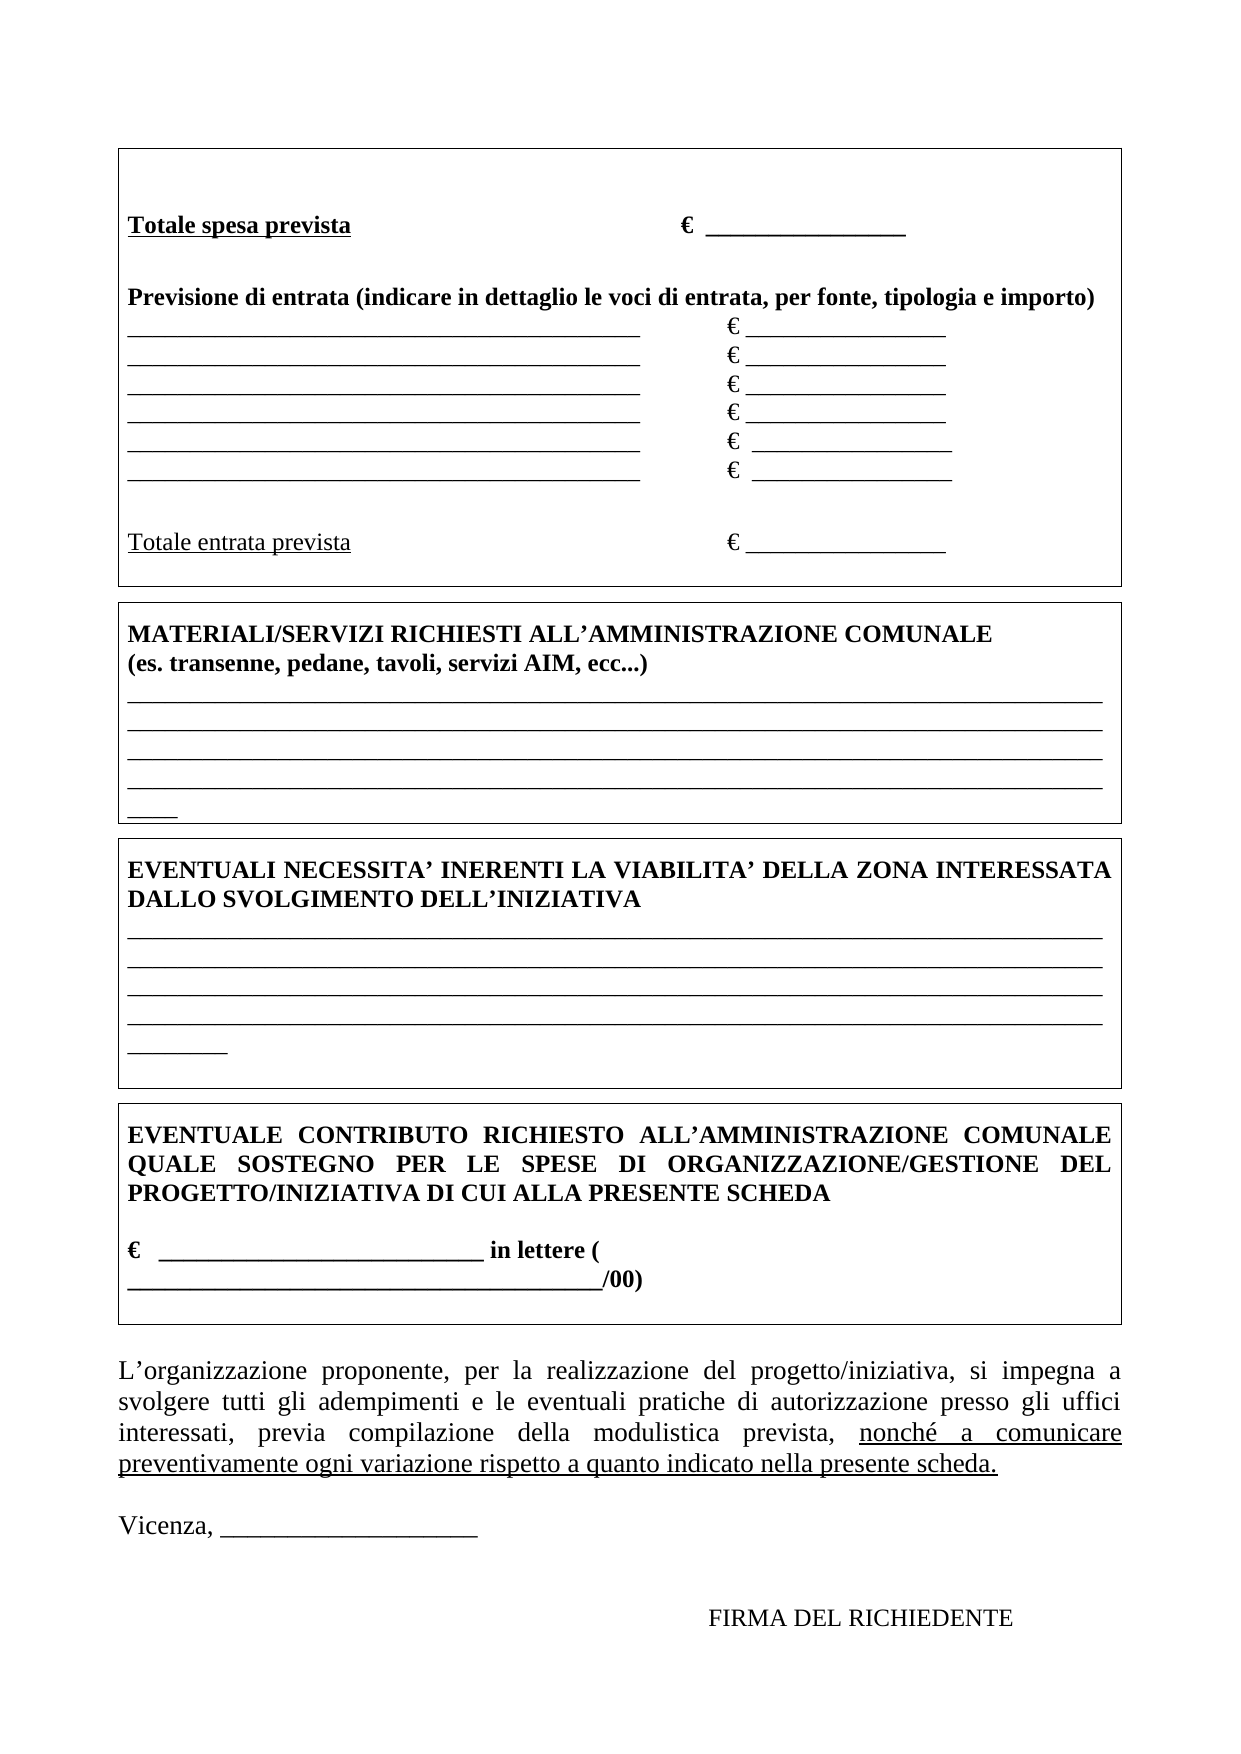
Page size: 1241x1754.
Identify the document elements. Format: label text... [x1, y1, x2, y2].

text FIRMA DEL RICHIEDENTE [118, 1603, 1122, 1632]
text EVENTUALE CONTRIBUTO RICHIESTO ALL’AMMINISTRAZIONE COMUNALE QUALE SOSTEGNO PER LE SPESE DI ORGANIZZAZIONE/GESTIONE DEL PROGETTO/INIZIATIVA DI CUI ALLA PRESENTE SCHEDA [119, 1117, 1121, 1207]
text Previsione di entrata (indicare in dettaglio le voci di entrata, per fonte, tipologia e importo) [119, 279, 1121, 308]
text _________________________________________ € ________________ [119, 452, 1121, 484]
text _________________________________________ € ________________ [119, 337, 1121, 366]
text (es. transenne, pedane, tavoli, servizi AIM, ecc...) [119, 645, 1121, 674]
text Vicenza, ___________________ [118, 1509, 1122, 1541]
text _________________________________________ € ________________ [119, 308, 1121, 337]
text EVENTUALI NECESSITA’ INERENTI LA VIABILITA’ DELLA ZONA INTERESSATA DALLO SVOLGIMENTO DELL’INIZIATIVA [119, 852, 1121, 910]
text ________________________________________________________________________________________________________________________________________________________________________________________________________________________________________________________________________________________________________________________________ [119, 910, 1121, 1057]
text _________________________________________ € ________________ [119, 366, 1121, 394]
text ________________________________________________________________________________________________________________________________________________________________ [119, 731, 1121, 823]
text ____________________________________________________________________________________________________________________________________________________________ [119, 674, 1121, 731]
text MATERIALI/SERVIZI RICHIESTI ALL’AMMINISTRAZIONE COMUNALE [119, 616, 1121, 645]
text Totale entrata prevista € ________________ [119, 524, 1121, 556]
text Totale spesa prevista € ________________ [119, 207, 1121, 239]
text _________________________________________ € ________________ [119, 423, 1121, 452]
text _________________________________________ € ________________ [119, 394, 1121, 423]
text € __________________________ in lettere ( ______________________________________/00) [119, 1232, 1121, 1293]
text L’organizzazione proponente, per la realizzazione del progetto/iniziativa, si impegna a svolgere tutti gli adempimenti e le eventuali pratiche di autorizzazione presso gli uffici interessati, previa compilazione della modulistica prevista, nonché a comunicare preventivamente ogni variazione rispetto a quanto indicato nella presente scheda. [118, 1354, 1122, 1478]
